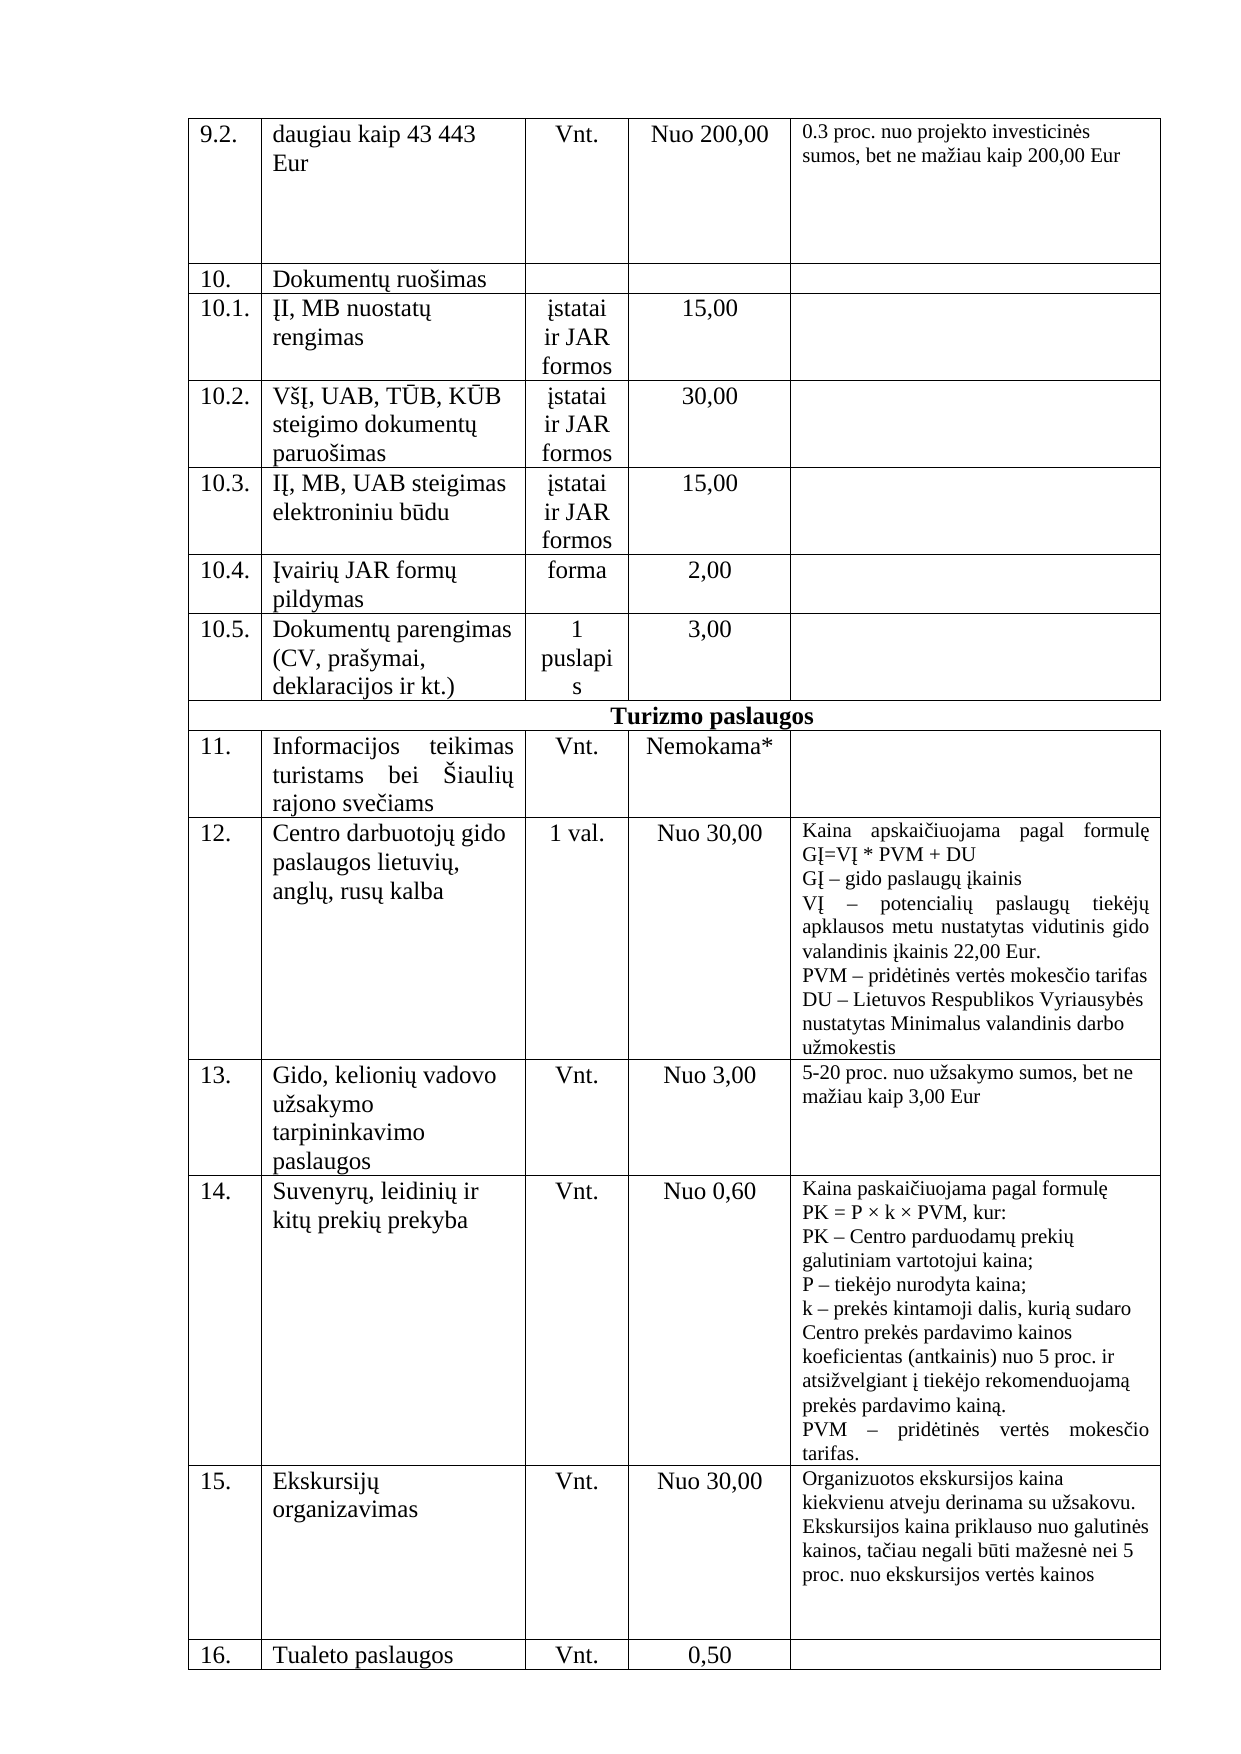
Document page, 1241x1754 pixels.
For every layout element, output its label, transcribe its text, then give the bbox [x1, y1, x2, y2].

table_cell 10.3. [189, 468, 261, 554]
table_cell Tualeto paslaugos [262, 1640, 525, 1669]
table_cell Organizuotos ekskursijos kaina kiekvienu atveju derinama su užsakovu. Ekskursijos kaina priklauso nuo galutinės kainos, tačiau negali būti mažesnė nei 5 proc. nuo ekskursijos vertės kainos [791, 1466, 1160, 1639]
table_cell [791, 731, 1160, 817]
table_cell [1161, 118, 1172, 263]
table_cell Dokumentų parengimas (CV, prašymai, deklaracijos ir kt.) [262, 614, 525, 700]
table_cell [1161, 817, 1172, 1059]
table_cell Centro darbuotojų gido paslaugos lietuvių, anglų, rusų kalba [262, 818, 525, 1059]
table_cell VšĮ, UAB, TŪB, KŪB steigimo dokumentų paruošimas [262, 381, 525, 467]
table_cell 1 puslapis [526, 614, 628, 700]
table_cell Vnt. [526, 119, 628, 263]
table_cell [791, 614, 1160, 700]
table_cell [1161, 263, 1172, 292]
table_cell [1161, 293, 1172, 380]
table_cell Nuo 3,00 [629, 1060, 790, 1175]
table_cell Ekskursijų organizavimas [262, 1466, 525, 1639]
table_cell Vnt. [526, 1640, 628, 1669]
table_cell Nuo 0,60 [629, 1176, 790, 1465]
table_cell Kaina apskaičiuojama pagal formulę GĮ=VĮ * PVM + DU GĮ – gido paslaugų įkainis VĮ – potencialių paslaugų tiekėjų apklausos metu nustatytas vidutinis gido valandinis įkainis 22,00 Eur. PVM – pridėtinės vertės mokesčio tarifas DU – Lietuvos Respublikos Vyriausybės nustatytas Minimalus valandinis darbo užmokestis [791, 818, 1160, 1059]
table_cell [1161, 467, 1172, 554]
table_cell 3,00 [629, 614, 790, 700]
table_cell Vnt. [526, 731, 628, 817]
table_cell įstatai ir JAR formos [526, 468, 628, 554]
table_cell forma [526, 555, 628, 613]
table_cell Turizmo paslaugos [189, 701, 829, 730]
table_cell [629, 264, 790, 292]
table_cell 15,00 [629, 294, 790, 380]
table_cell ĮI, MB nuostatų rengimas [262, 294, 525, 380]
table_cell 0,50 [629, 1640, 790, 1669]
table_cell 10. [189, 264, 261, 292]
table_cell Vnt. [526, 1060, 628, 1175]
table_cell 10.4. [189, 555, 261, 613]
table_cell Informacijos teikimas turistams bei Šiaulių rajono svečiams [262, 731, 525, 817]
table_cell daugiau kaip 43 443 Eur [262, 119, 525, 263]
table_cell 1 val. [526, 818, 628, 1059]
table_cell Suvenyrų, leidinių ir kitų prekių prekyba [262, 1176, 525, 1465]
table_cell 11. [189, 731, 261, 817]
table_cell [829, 700, 1172, 730]
table_cell [791, 1640, 1160, 1669]
table_cell [1161, 1059, 1172, 1175]
table_cell 13. [189, 1060, 261, 1175]
table_cell 2,00 [629, 555, 790, 613]
table_cell Dokumentų ruošimas [262, 264, 525, 292]
table_cell [1161, 380, 1172, 467]
table_cell 16. [189, 1640, 261, 1669]
table_cell įstatai ir JAR formos [526, 294, 628, 380]
table_cell 14. [189, 1176, 261, 1465]
table_cell Kaina paskaičiuojama pagal formulę PK = P × k × PVM, kur: PK – Centro parduodamų prekių galutiniam vartotojui kaina; P – tiekėjo nurodyta kaina; k – prekės kintamoji dalis, kurią sudaro Centro prekės pardavimo kainos koeficientas (antkainis) nuo 5 proc. ir atsižvelgiant į tiekėjo rekomenduojamą prekės pardavimo kainą. PVM – pridėtinės vertės mokesčio tarifas. [791, 1176, 1160, 1465]
table_cell [1161, 1175, 1172, 1465]
table_cell IĮ, MB, UAB steigimas elektroniniu būdu [262, 468, 525, 554]
table_cell 30,00 [629, 381, 790, 467]
table_cell [1161, 613, 1172, 700]
table_cell [791, 294, 1160, 380]
table_cell [526, 264, 628, 292]
table_cell Vnt. [526, 1176, 628, 1465]
table_cell [1161, 554, 1172, 613]
table_cell 15. [189, 1466, 261, 1639]
table_cell Įvairių JAR formų pildymas [262, 555, 525, 613]
table_cell 12. [189, 818, 261, 1059]
table_cell [791, 264, 1160, 292]
table_cell [791, 381, 1160, 467]
table_cell 10.2. [189, 381, 261, 467]
table_cell 10.1. [189, 294, 261, 380]
table_cell Nuo 30,00 [629, 1466, 790, 1639]
table_cell įstatai ir JAR formos [526, 381, 628, 467]
table_cell 15,00 [629, 468, 790, 554]
table_cell 5-20 proc. nuo užsakymo sumos, bet ne mažiau kaip 3,00 Eur [791, 1060, 1160, 1175]
table_cell [1161, 1465, 1172, 1639]
table_cell 10.5. [189, 614, 261, 700]
table_cell Gido, kelionių vadovo užsakymo tarpininkavimo paslaugos [262, 1060, 525, 1175]
table_cell 9.2. [189, 119, 261, 263]
table_cell [1161, 730, 1172, 817]
table_cell Vnt. [526, 1466, 628, 1639]
table_cell 0.3 proc. nuo projekto investicinės sumos, bet ne mažiau kaip 200,00 Eur [791, 119, 1160, 263]
table_cell [1161, 1639, 1172, 1669]
table_cell Nuo 200,00 [629, 119, 790, 263]
table_cell [791, 468, 1160, 554]
table_cell Nuo 30,00 [629, 818, 790, 1059]
table_cell Nemokama* [629, 731, 790, 817]
table_cell [791, 555, 1160, 613]
